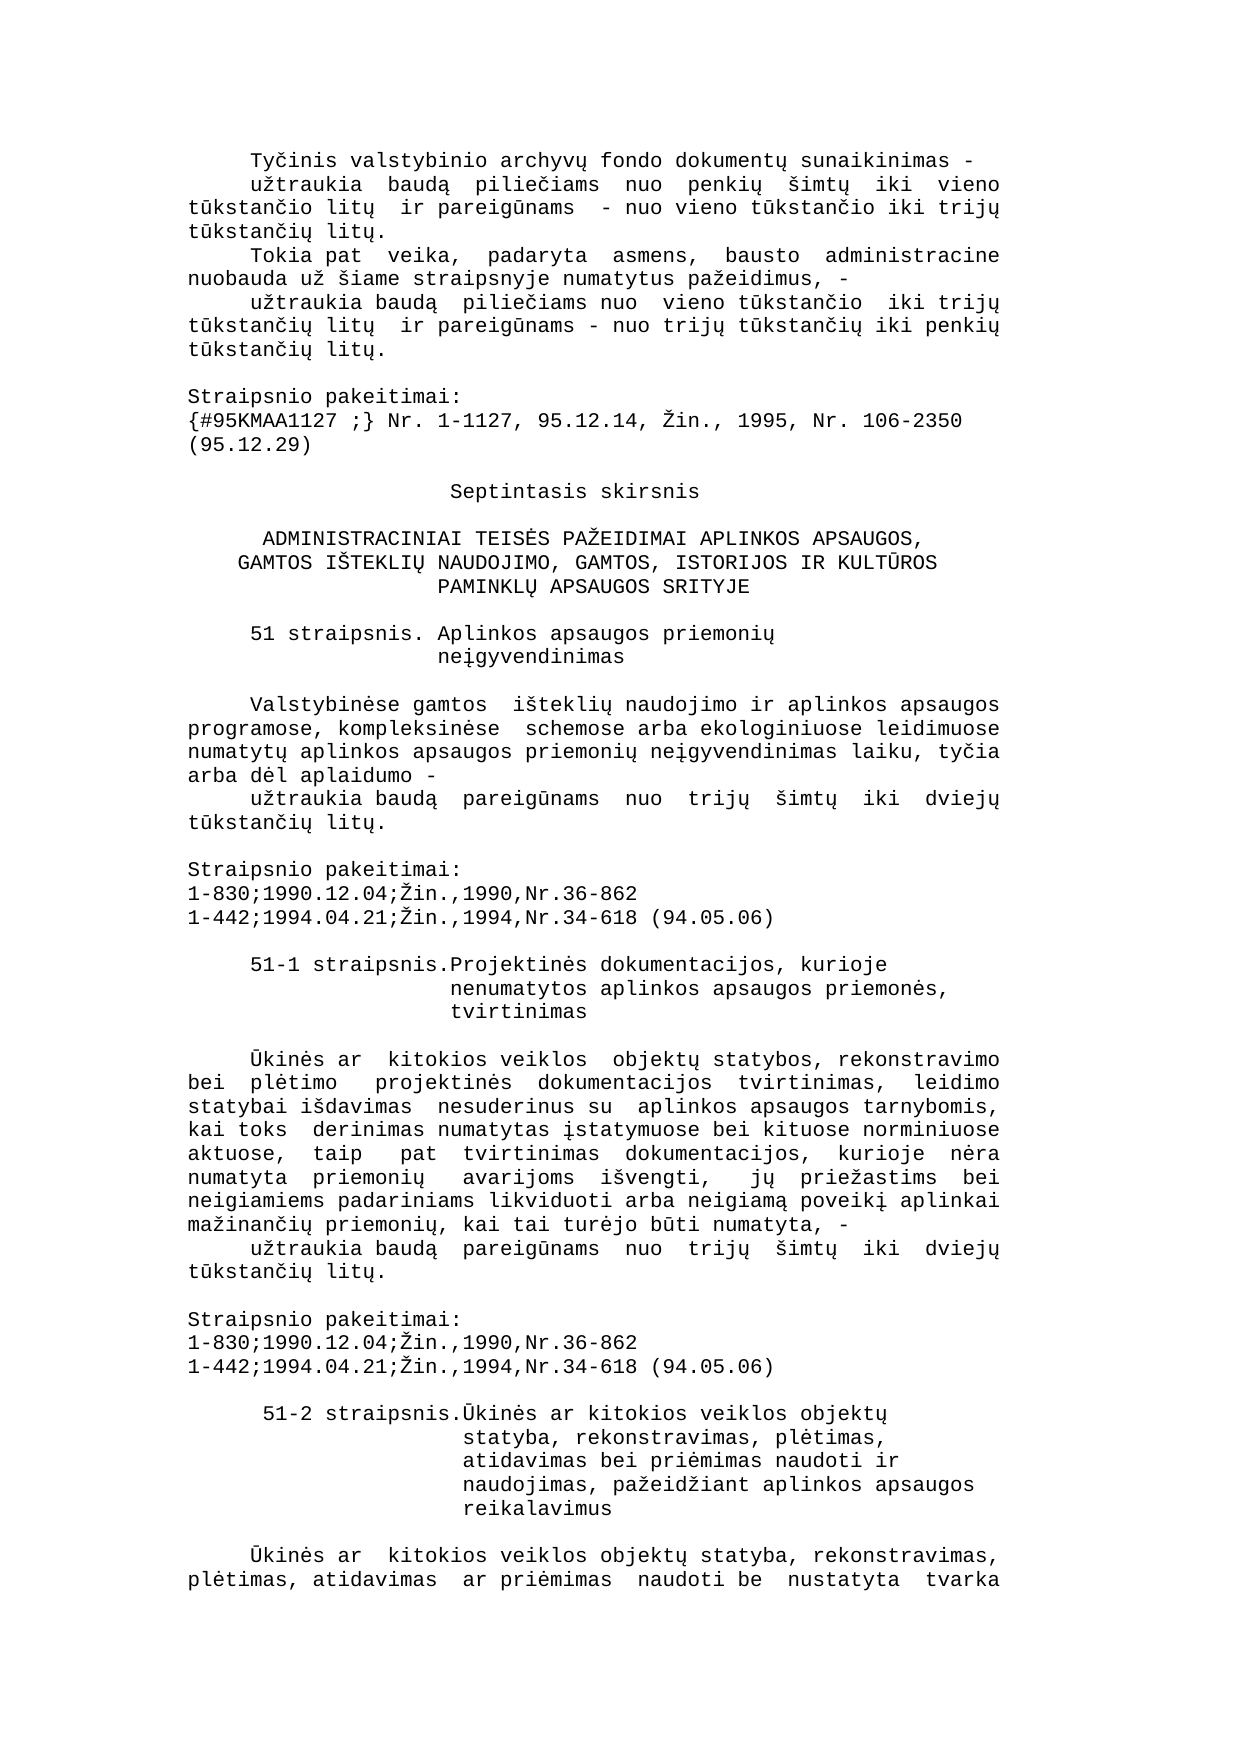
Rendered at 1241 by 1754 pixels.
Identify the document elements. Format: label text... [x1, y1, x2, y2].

text Tokia pat veika, padaryta asmens, bausto administracine [187, 244, 1053, 268]
text ADMINISTRACINIAI TEISĖS PAŽEIDIMAI APLINKOS APSAUGOS, [187, 528, 1053, 552]
text 1-442;1994.04.21;Žin.,1994,Nr.34-618 (94.05.06) [187, 907, 1053, 930]
text reikalavimus [187, 1498, 1053, 1521]
text Ūkinės ar kitokios veiklos objektų statybos, rekonstravimo [187, 1048, 1053, 1072]
text tvirtinimas [187, 1001, 1053, 1025]
text aktuose, taip pat tvirtinimas dokumentacijos, kurioje nėra [187, 1143, 1053, 1167]
text tūkstančių litų. [187, 1261, 1053, 1285]
text tūkstančių litų. [187, 221, 1053, 244]
text numatyta priemonių avarijoms išvengti, jų priežastims bei [187, 1167, 1053, 1190]
text tūkstančių litų ir pareigūnams - nuo trijų tūkstančių iki penkių [187, 316, 1053, 339]
text Ūkinės ar kitokios veiklos objektų statyba, rekonstravimas, [187, 1545, 1053, 1569]
text užtraukia baudą piliečiams nuo penkių šimtų iki vieno [187, 174, 1053, 197]
text Straipsnio pakeitimai: [187, 1309, 1053, 1332]
text Straipsnio pakeitimai: [187, 859, 1053, 883]
text naudojimas, pažeidžiant aplinkos apsaugos [187, 1474, 1053, 1498]
text bei plėtimo projektinės dokumentacijos tvirtinimas, leidimo [187, 1072, 1053, 1096]
text užtraukia baudą pareigūnams nuo trijų šimtų iki dviejų [187, 788, 1053, 812]
text statybai išdavimas nesuderinus su aplinkos apsaugos tarnybomis, [187, 1096, 1053, 1119]
text plėtimas, atidavimas ar priėmimas naudoti be nustatyta tvarka [187, 1569, 1053, 1592]
text neigiamiems padariniams likviduoti arba neigiamą poveikį aplinkai [187, 1190, 1053, 1214]
text Septintasis skirsnis [187, 481, 1053, 505]
text 1-442;1994.04.21;Žin.,1994,Nr.34-618 (94.05.06) [187, 1356, 1053, 1379]
text nuobauda už šiame straipsnyje numatytus pažeidimus, - [187, 268, 1053, 292]
text PAMINKLŲ APSAUGOS SRITYJE [187, 576, 1053, 599]
text {#95KMAA1127 ;} Nr. 1-1127, 95.12.14, Žin., 1995, Nr. 106-2350 (95.12.29) [187, 410, 1053, 457]
text numatytų aplinkos apsaugos priemonių neįgyvendinimas laiku, tyčia [187, 741, 1053, 765]
text kai toks derinimas numatytas įstatymuose bei kituose norminiuose [187, 1119, 1053, 1143]
text 51-2 straipsnis.Ūkinės ar kitokios veiklos objektų [187, 1403, 1053, 1427]
text 51-1 straipsnis.Projektinės dokumentacijos, kurioje [187, 954, 1053, 978]
text mažinančių priemonių, kai tai turėjo būti numatyta, - [187, 1214, 1053, 1238]
text GAMTOS IŠTEKLIŲ NAUDOJIMO, GAMTOS, ISTORIJOS IR KULTŪROS [187, 552, 1053, 576]
text 1-830;1990.12.04;Žin.,1990,Nr.36-862 [187, 1332, 1053, 1356]
text Valstybinėse gamtos išteklių naudojimo ir aplinkos apsaugos [187, 694, 1053, 717]
text Tyčinis valstybinio archyvų fondo dokumentų sunaikinimas - [187, 150, 1053, 174]
text užtraukia baudą pareigūnams nuo trijų šimtų iki dviejų [187, 1238, 1053, 1261]
text tūkstančių litų. [187, 339, 1053, 363]
text arba dėl aplaidumo - [187, 765, 1053, 788]
text 1-830;1990.12.04;Žin.,1990,Nr.36-862 [187, 883, 1053, 907]
text tūkstančių litų. [187, 812, 1053, 836]
text nenumatytos aplinkos apsaugos priemonės, [187, 978, 1053, 1001]
text neįgyvendinimas [187, 647, 1053, 670]
text 51 straipsnis. Aplinkos apsaugos priemonių [187, 623, 1053, 647]
text atidavimas bei priėmimas naudoti ir [187, 1451, 1053, 1474]
text statyba, rekonstravimas, plėtimas, [187, 1427, 1053, 1451]
text programose, kompleksinėse schemose arba ekologiniuose leidimuose [187, 717, 1053, 741]
text užtraukia baudą piliečiams nuo vieno tūkstančio iki trijų [187, 292, 1053, 316]
text Straipsnio pakeitimai: [187, 386, 1053, 410]
text tūkstančio litų ir pareigūnams - nuo vieno tūkstančio iki trijų [187, 197, 1053, 221]
